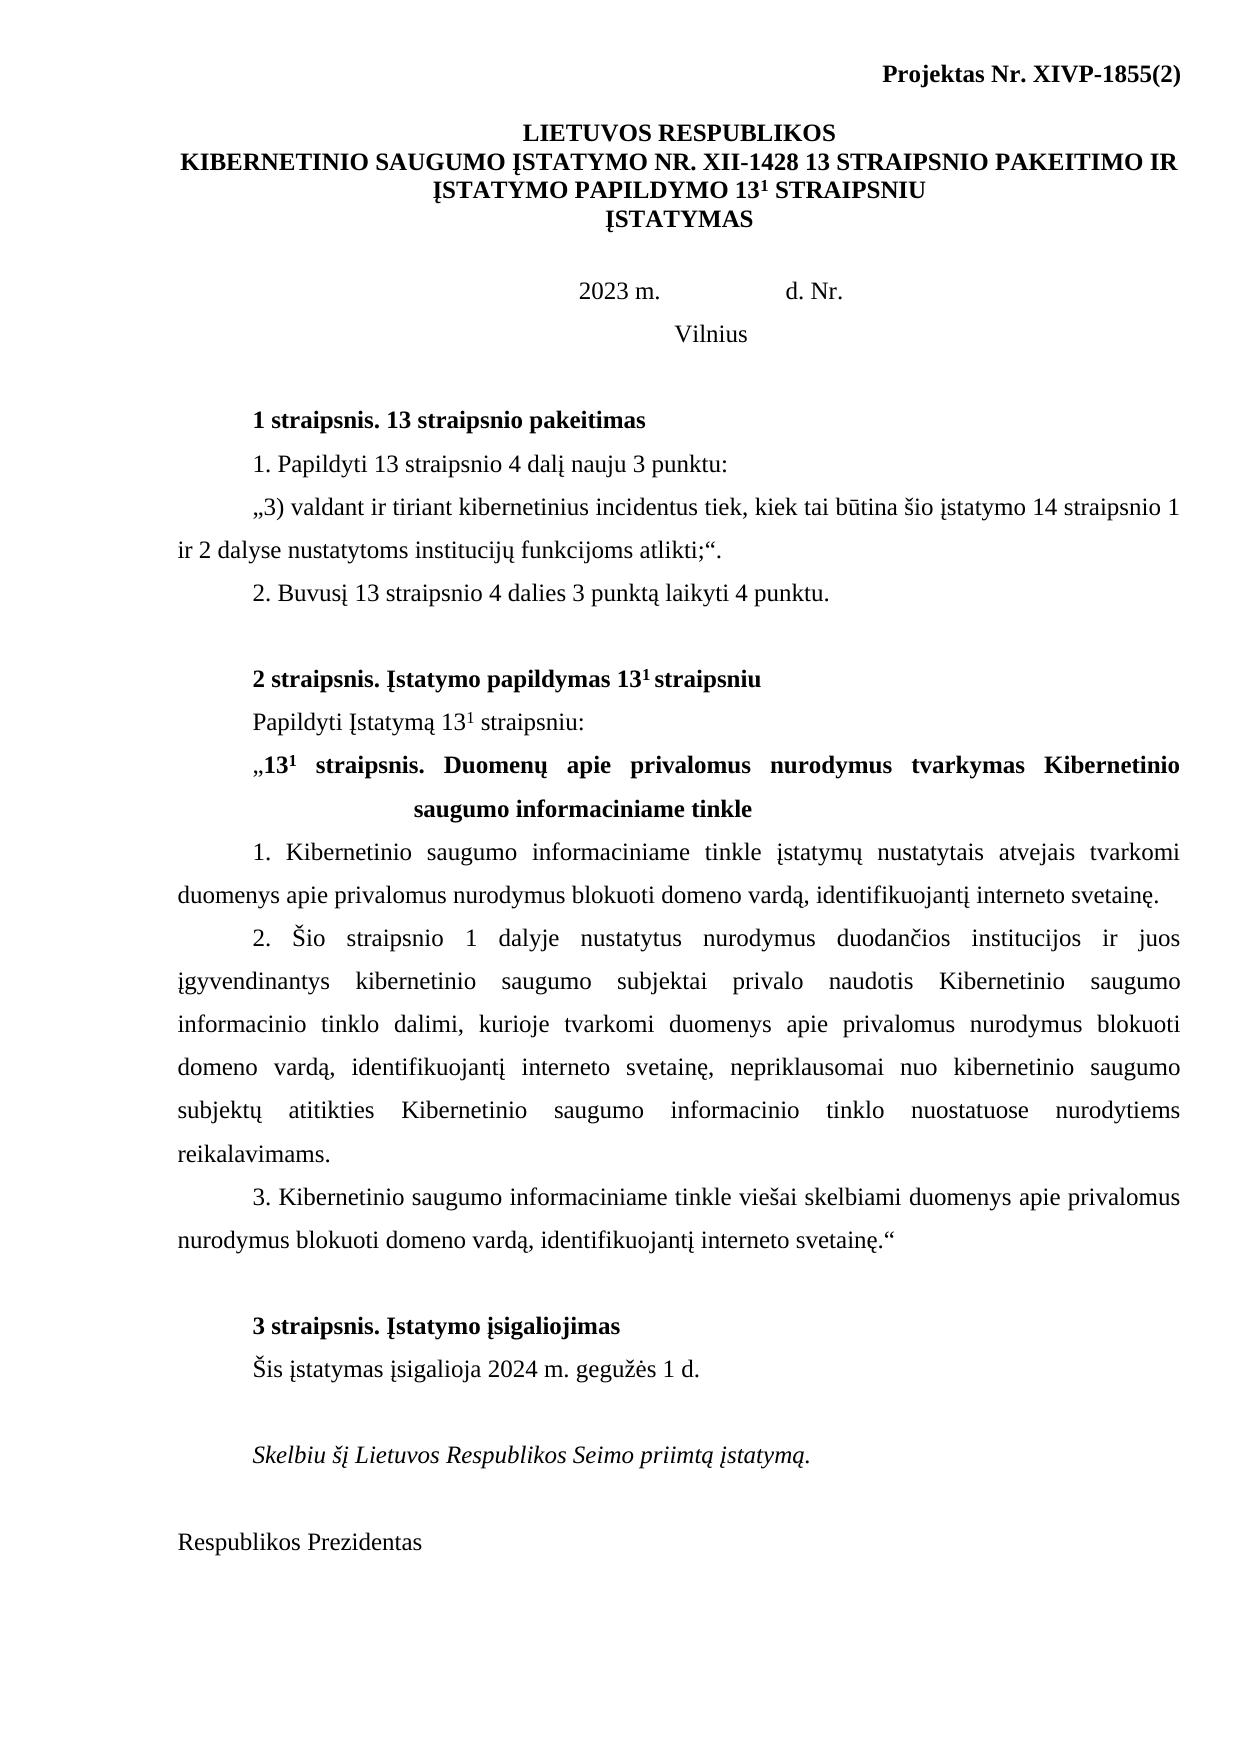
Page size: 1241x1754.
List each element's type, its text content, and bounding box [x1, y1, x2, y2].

text Respublikos Prezidentas [177, 1527, 1181, 1556]
text 3 straipsnis. Įstatymo įsigaliojimas [177, 1311, 1181, 1340]
text 1. Papildyti 13 straipsnio 4 dalį nauju 3 punktu: [177, 449, 1181, 477]
text ĮSTATYMAS [177, 204, 1181, 233]
text 1. Kibernetinio saugumo informaciniame tinkle įstatymų nustatytais atvejais tvarkomi duomenys apie privalomus nurodymus blokuoti domeno vardą, identifikuojantį interneto svetainę. [177, 837, 1181, 909]
text „3) valdant ir tiriant kibernetinius incidentus tiek, kiek tai būtina šio įstatymo 14 straipsnio 1 ir 2 dalyse nustatytoms institucijų funkcijoms atlikti;“. [177, 492, 1181, 564]
text KIBERNETINIO SAUGUMO ĮSTATYMO NR. XII-1428 13 STRAIPSNIO PAKEITIMO IR ĮSTATYMO PAPILDYMO 131 STRAIPSNIU [177, 147, 1181, 204]
text Papildyti Įstatymą 131 straipsniu: [177, 707, 1181, 736]
text Šis įstatymas įsigalioja 2024 m. gegužės 1 d. [177, 1354, 1181, 1383]
text Skelbiu šį Lietuvos Respublikos Seimo priimtą įstatymą. [177, 1441, 1181, 1469]
text 2. Šio straipsnio 1 dalyje nustatytus nurodymus duodančios institucijos ir juos įgyvendinantys kibernetinio saugumo subjektai privalo naudotis Kibernetinio saugumo informacinio tinklo dalimi, kurioje tvarkomi duomenys apie privalomus nurodymus blokuoti domeno vardą, identifikuojantį interneto svetainę, nepriklausomai nuo kibernetinio saugumo subjektų atitikties Kibernetinio saugumo informacinio tinklo nuostatuose nurodytiems reikalavimams. [177, 923, 1181, 1167]
text 2 straipsnis. Įstatymo papildymas 131 straipsniu [177, 664, 1181, 693]
text 2. Buvusį 13 straipsnio 4 dalies 3 punktą laikyti 4 punktu. [177, 578, 1181, 607]
text 3. Kibernetinio saugumo informaciniame tinkle viešai skelbiami duomenys apie privalomus nurodymus blokuoti domeno vardą, identifikuojantį interneto svetainę.“ [177, 1182, 1181, 1254]
text Vilnius [177, 319, 1240, 348]
text LIETUVOS RESPUBLIKOS [177, 118, 1181, 147]
text 1 straipsnis. 13 straipsnio pakeitimas [177, 406, 1181, 434]
text 2023 m. d. Nr. [177, 276, 1240, 305]
text „131 straipsnis. Duomenų apie privalomus nurodymus tvarkymas Kibernetinio saugumo informaciniame tinkle [252, 751, 1181, 822]
